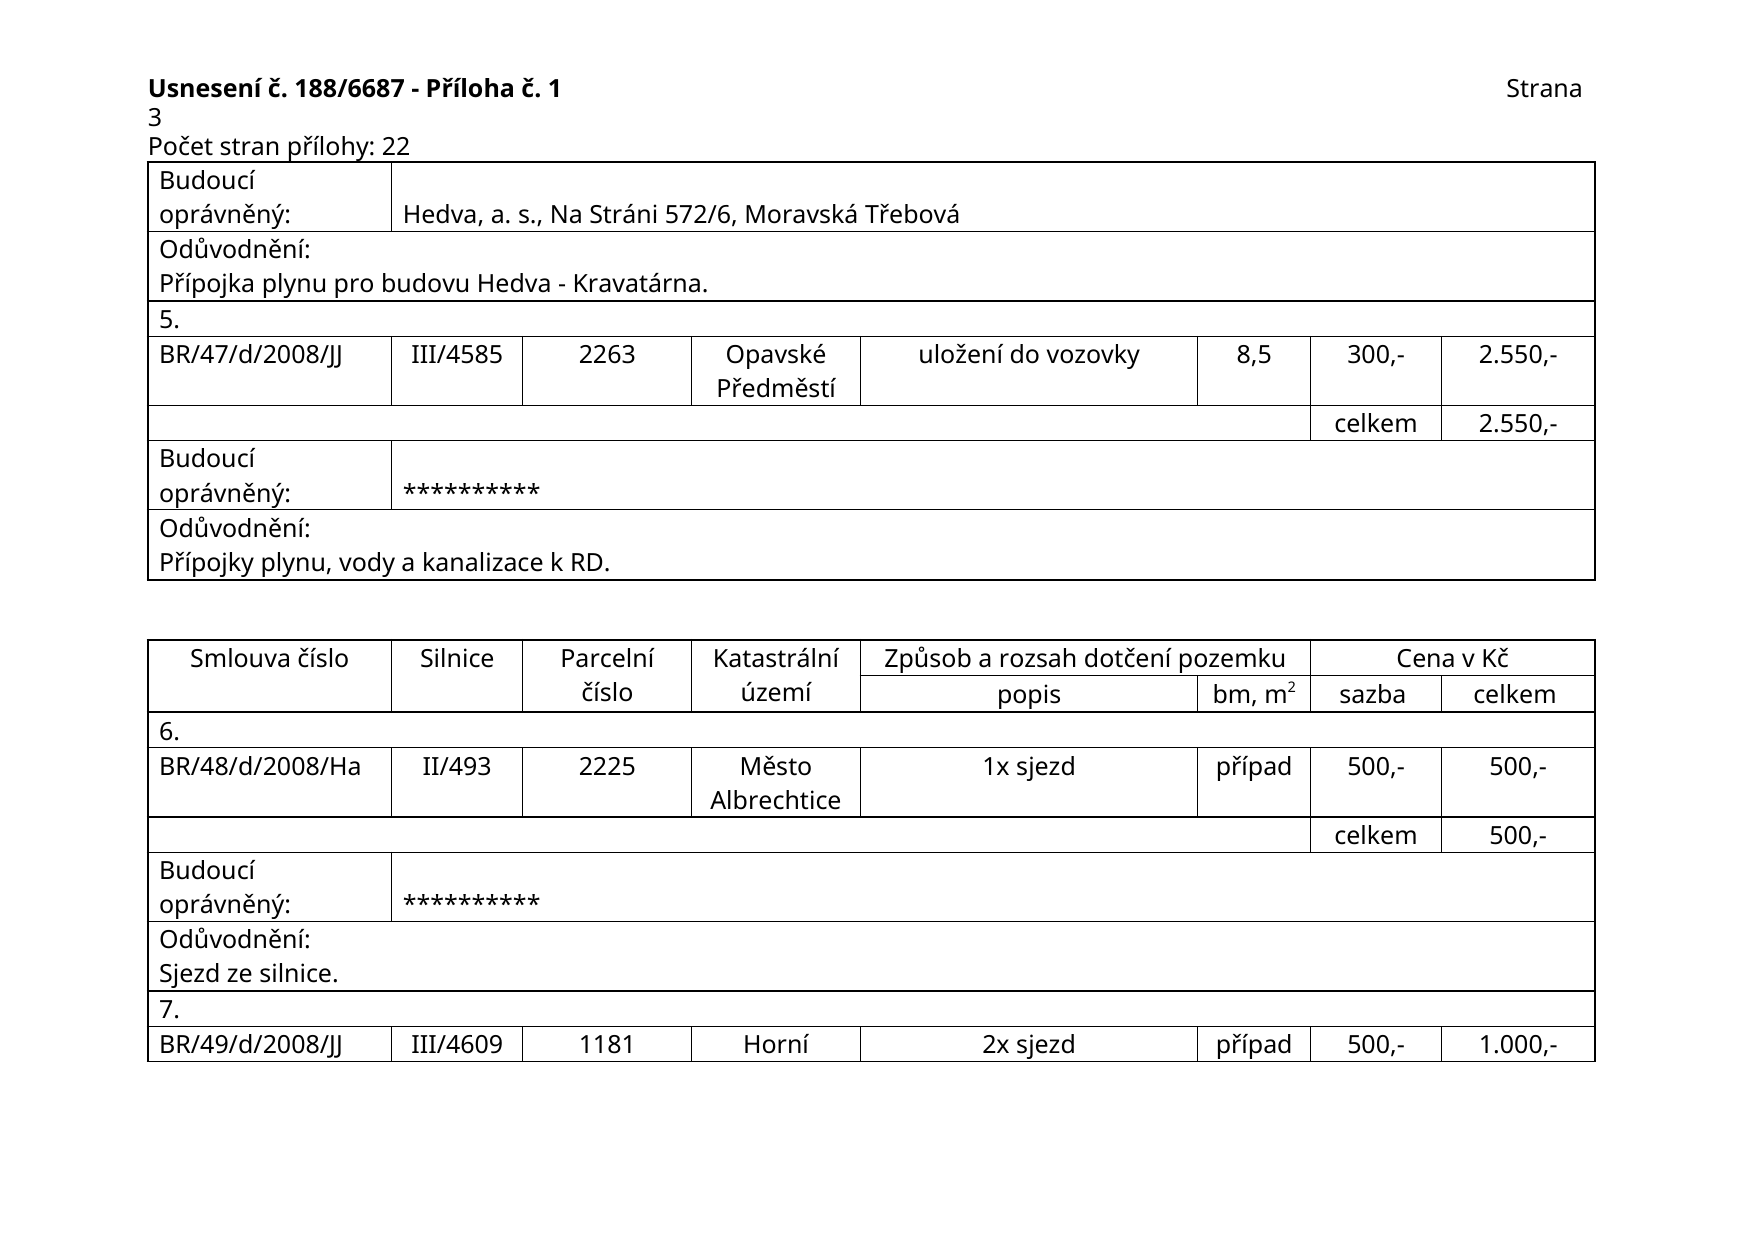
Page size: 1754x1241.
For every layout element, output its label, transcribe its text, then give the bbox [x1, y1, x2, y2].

table_cell 2x sjezd [861, 1027, 1197, 1061]
table_cell 500,- [1442, 818, 1594, 852]
table_cell II/493 [392, 748, 522, 816]
table_cell BR/47/d/2008/JJ [149, 337, 391, 405]
table_cell případ [1198, 1027, 1310, 1061]
table_cell bm, m2 [1198, 676, 1310, 711]
table_cell 2.550,- [1442, 337, 1594, 405]
table_cell 8,5 [1198, 337, 1310, 405]
table_cell sazba [1311, 676, 1441, 711]
table_cell 500,- [1311, 1027, 1441, 1061]
table_header Cena v Kč [1311, 641, 1594, 675]
table_cell 1181 [523, 1027, 691, 1061]
table_cell 2225 [523, 748, 691, 816]
table_cell 1x sjezd [861, 748, 1197, 816]
table_cell případ [1198, 748, 1310, 816]
table_cell 1.000,- [1442, 1027, 1594, 1061]
table_header Smlouva číslo [149, 641, 391, 711]
table_cell celkem [1311, 406, 1441, 440]
table_cell Odůvodnění: Přípojky plynu, vody a kanalizace k RD. [149, 510, 1594, 578]
table_cell Odůvodnění: Přípojka plynu pro budovu Hedva - Kravatárna. [149, 232, 1594, 300]
table_cell III/4609 [392, 1027, 522, 1061]
table_cell popis [861, 676, 1197, 711]
table_cell [149, 818, 1310, 852]
table_cell 2263 [523, 337, 691, 405]
table_cell Hedva, a. s., Na Stráni 572/6, Moravská Třebová [392, 163, 1594, 231]
table_cell Odůvodnění: Sjezd ze silnice. [149, 922, 1594, 990]
table_cell [149, 406, 1310, 440]
table_header Parcelní číslo [523, 641, 691, 711]
table_cell III/4585 [392, 337, 522, 405]
table_cell BR/48/d/2008/Ha [149, 748, 391, 816]
table_cell 2.550,- [1442, 406, 1594, 440]
table_cell celkem [1311, 818, 1441, 852]
table_cell ********** [392, 853, 1594, 921]
table_cell Město Albrechtice [692, 748, 860, 816]
table_header Katastrální území [692, 641, 860, 711]
table_cell 300,- [1311, 337, 1441, 405]
table_header Způsob a rozsah dotčení pozemku [861, 641, 1310, 675]
table_cell ********** [392, 441, 1594, 509]
table_cell celkem [1442, 676, 1594, 711]
table_cell Opavské Předměstí [692, 337, 860, 405]
table_cell 6. [149, 713, 1594, 747]
table_cell Budoucí oprávněný: [149, 441, 391, 509]
table_header Silnice [392, 641, 522, 711]
table_cell 5. [149, 302, 1594, 336]
table_cell 7. [149, 992, 1594, 1026]
table_cell 500,- [1442, 748, 1594, 816]
table_cell uložení do vozovky [861, 337, 1197, 405]
table_cell BR/49/d/2008/JJ [149, 1027, 391, 1061]
table_cell Budoucí oprávněný: [149, 853, 391, 921]
table_cell Budoucí oprávněný: [149, 163, 391, 231]
table_cell 500,- [1311, 748, 1441, 816]
table_cell Horní [692, 1027, 860, 1061]
